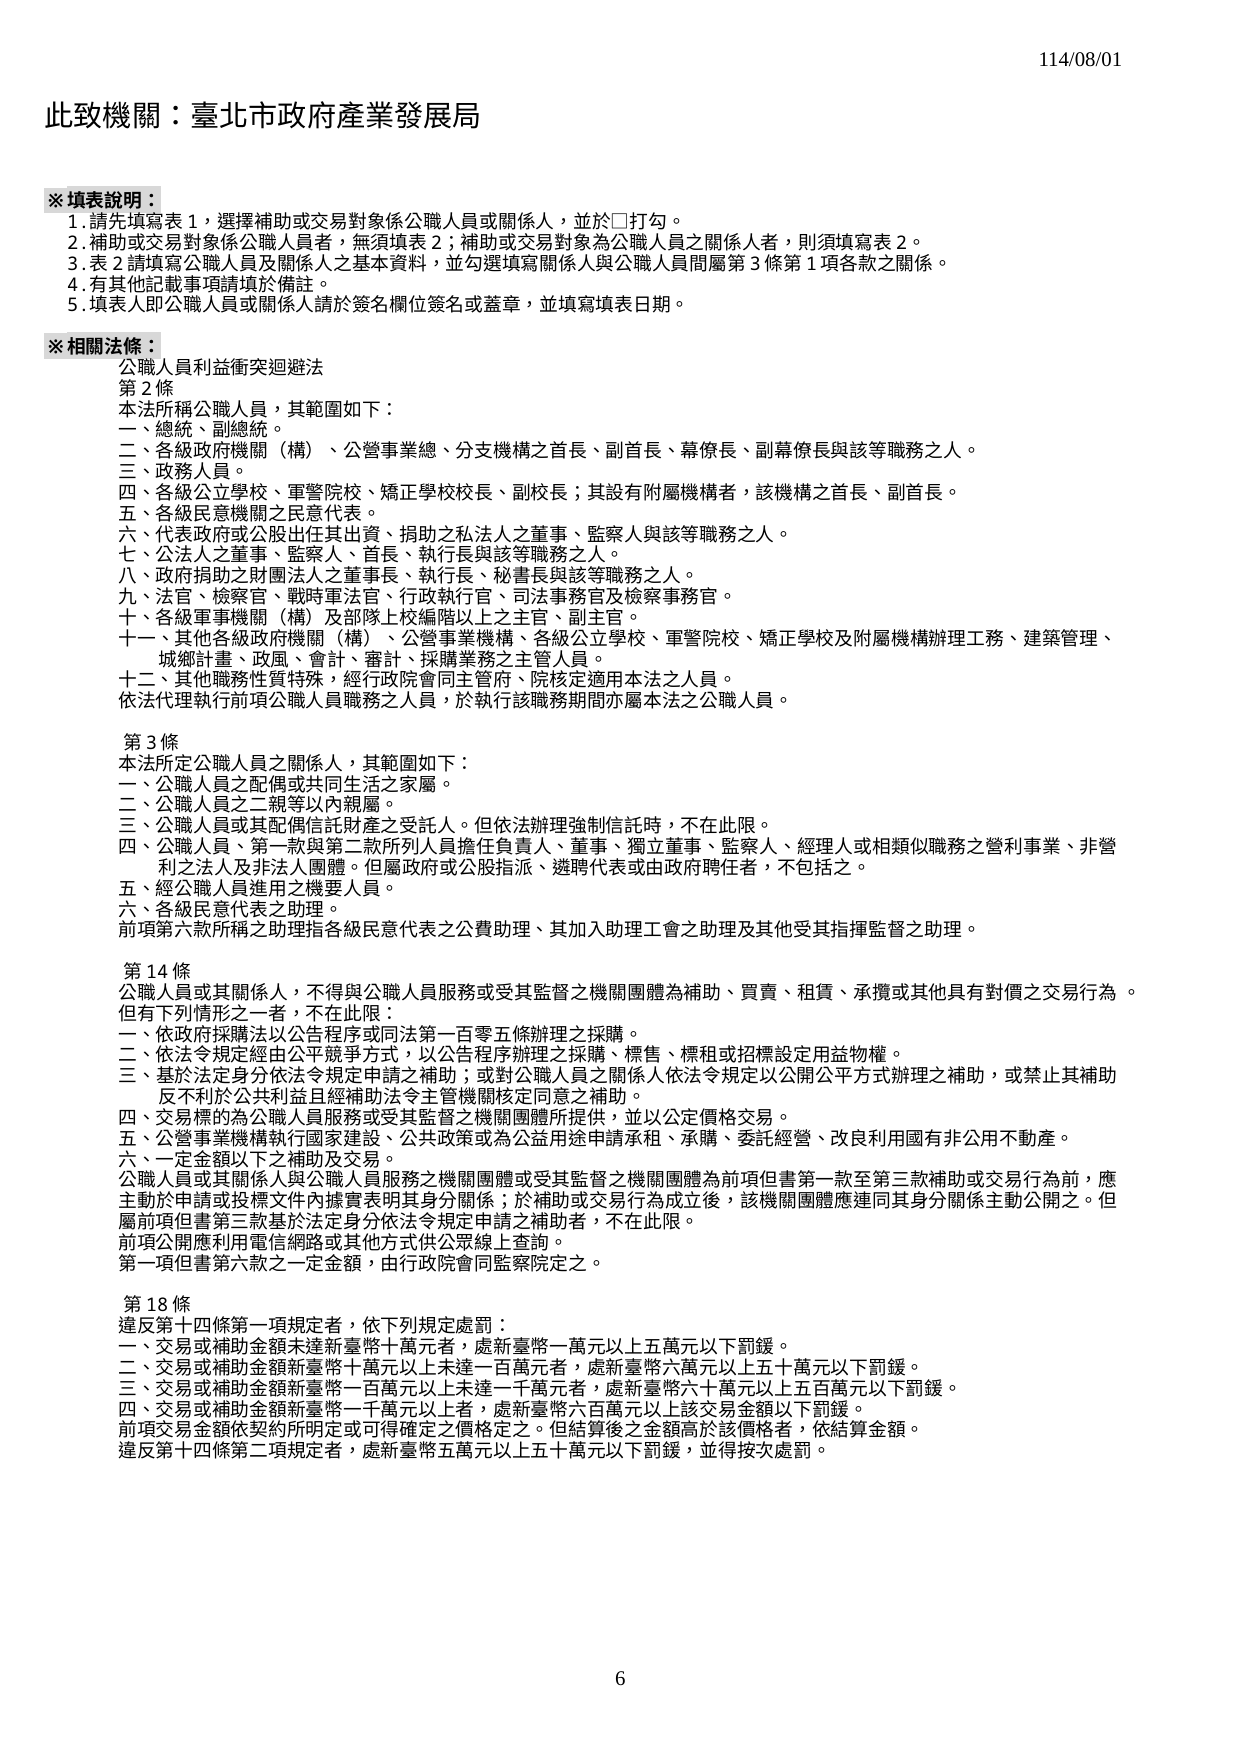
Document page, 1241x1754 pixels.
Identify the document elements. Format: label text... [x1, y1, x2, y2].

text 公職人員利益衝突迴避法 [118, 358, 1122, 378]
text ※相關法條： [44, 337, 1216, 358]
text 三、基於法定身分依法令規定申請之補助；或對公職人員之關係人依法令規定以公開公平方式辦理之補助，或禁止其補助反不利於公共利益且經補助法令主管機關核定同意之補助。 [118, 1066, 1122, 1108]
text 三、政務人員。 [118, 462, 1122, 483]
text 4.有其他記載事項請填於備註。 [44, 274, 1216, 295]
text 前項交易金額依契約所明定或可得確定之價格定之。但結算後之金額高於該價格者，依結算金額。 [118, 1420, 1122, 1441]
text 3.表2請填寫公職人員及關係人之基本資料，並勾選填寫關係人與公職人員間屬第3條第1項各款之關係。 [44, 253, 1216, 274]
text 十一、其他各級政府機關（構）、公營事業機構、各級公立學校、軍警院校、矯正學校及附屬機構辦理工務、建築管理、城鄉計畫、政風、會計、審計、採購業務之主管人員。 [118, 628, 1122, 670]
text 四、交易或補助金額新臺幣一千萬元以上者，處新臺幣六百萬元以上該交易金額以下罰鍰。 [118, 1399, 1122, 1420]
text 第3條 [44, 733, 1216, 753]
text 前項第六款所稱之助理指各級民意代表之公費助理、其加入助理工會之助理及其他受其指揮監督之助理。 [118, 920, 1122, 941]
text 一、總統、副總統。 [118, 420, 1122, 441]
text 依法代理執行前項公職人員職務之人員，於執行該職務期間亦屬本法之公職人員。 [118, 691, 1122, 712]
text 四、各級公立學校、軍警院校、矯正學校校長、副校長；其設有附屬機構者，該機構之首長、副首長。 [118, 483, 1122, 503]
text 七、公法人之董事、監察人、首長、執行長與該等職務之人。 [118, 545, 1122, 566]
text 五、各級民意機關之民意代表。 [118, 503, 1122, 524]
text 一、交易或補助金額未達新臺幣十萬元者，處新臺幣一萬元以上五萬元以下罰鍰。 [118, 1337, 1122, 1358]
text 十、各級軍事機關（構）及部隊上校編階以上之主官、副主官。 [118, 608, 1122, 628]
text 六、一定金額以下之補助及交易。 [118, 1149, 1122, 1170]
text 二、交易或補助金額新臺幣十萬元以上未達一百萬元者，處新臺幣六萬元以上五十萬元以下罰鍰。 [118, 1358, 1122, 1378]
text 此致機關：臺北市政府產業發展局 [44, 103, 1122, 133]
text ※填表說明： [44, 191, 1122, 212]
text 五、公營事業機構執行國家建設、公共政策或為公益用途申請承租、承購、委託經營、改良利用國有非公用不動產。 [118, 1128, 1122, 1149]
text 違反第十四條第一項規定者，依下列規定處罰： [118, 1316, 1122, 1337]
text 違反第十四條第二項規定者，處新臺幣五萬元以上五十萬元以下罰鍰，並得按次處罰。 [118, 1441, 1122, 1462]
text 五、經公職人員進用之機要人員。 [118, 878, 1122, 899]
text 二、依法令規定經由公平競爭方式，以公告程序辦理之採購、標售、標租或招標設定用益物權。 [118, 1045, 1122, 1066]
text 六、各級民意代表之助理。 [118, 899, 1122, 920]
text 二、公職人員之二親等以內親屬。 [118, 795, 1122, 816]
text 四、公職人員、第一款與第二款所列人員擔任負責人、董事、獨立董事、監察人、經理人或相類似職務之營利事業、非營利之法人及非法人團體。但屬政府或公股指派、遴聘代表或由政府聘任者，不包括之。 [118, 837, 1122, 878]
text 第18條 [44, 1295, 1216, 1316]
text 公職人員或其關係人與公職人員服務之機關團體或受其監督之機關團體為前項但書第一款至第三款補助或交易行為前，應主動於申請或投標文件內據實表明其身分關係；於補助或交易行為成立後，該機關團體應連同其身分關係主動公開之。但屬前項但書第三款基於法定身分依法令規定申請之補助者，不在此限。 [118, 1170, 1122, 1233]
text 本法所定公職人員之關係人，其範圍如下： [118, 753, 1122, 774]
text 1.請先填寫表1，選擇補助或交易對象係公職人員或關係人，並於□打勾。 [44, 212, 1216, 233]
text 三、公職人員或其配偶信託財產之受託人。但依法辦理強制信託時，不在此限。 [118, 816, 1122, 837]
text 六、代表政府或公股出任其出資、捐助之私法人之董事、監察人與該等職務之人。 [118, 524, 1122, 545]
text 九、法官、檢察官、戰時軍法官、行政執行官、司法事務官及檢察事務官。 [118, 587, 1122, 608]
text 八、政府捐助之財團法人之董事長、執行長、秘書長與該等職務之人。 [118, 566, 1122, 587]
text 5.填表人即公職人員或關係人請於簽名欄位簽名或蓋章，並填寫填表日期。 [44, 295, 1216, 316]
text 第一項但書第六款之一定金額，由行政院會同監察院定之。 [118, 1253, 1122, 1274]
text 前項公開應利用電信網路或其他方式供公眾線上查詢。 [118, 1233, 1122, 1253]
text 本法所稱公職人員，其範圍如下： [118, 399, 1122, 420]
text 一、依政府採購法以公告程序或同法第一百零五條辦理之採購。 [118, 1024, 1122, 1045]
text 第14條 [44, 962, 1216, 983]
text 十二、其他職務性質特殊，經行政院會同主管府、院核定適用本法之人員。 [118, 670, 1122, 691]
text 一、公職人員之配偶或共同生活之家屬。 [118, 774, 1122, 795]
text 2.補助或交易對象係公職人員者，無須填表2；補助或交易對象為公職人員之關係人者，則須填寫表2。 [44, 233, 1216, 253]
text 二、各級政府機關（構）、公營事業總、分支機構之首長、副首長、幕僚長、副幕僚長與該等職務之人。 [118, 441, 1122, 462]
text 三、交易或補助金額新臺幣一百萬元以上未達一千萬元者，處新臺幣六十萬元以上五百萬元以下罰鍰。 [118, 1378, 1122, 1399]
text 第2條 [118, 378, 1122, 399]
text 公職人員或其關係人，不得與公職人員服務或受其監督之機關團體為補助、買賣、租賃、承攬或其他具有對價之交易行為。但有下列情形之一者，不在此限： [118, 983, 1122, 1024]
text 四、交易標的為公職人員服務或受其監督之機關團體所提供，並以公定價格交易。 [118, 1108, 1122, 1128]
